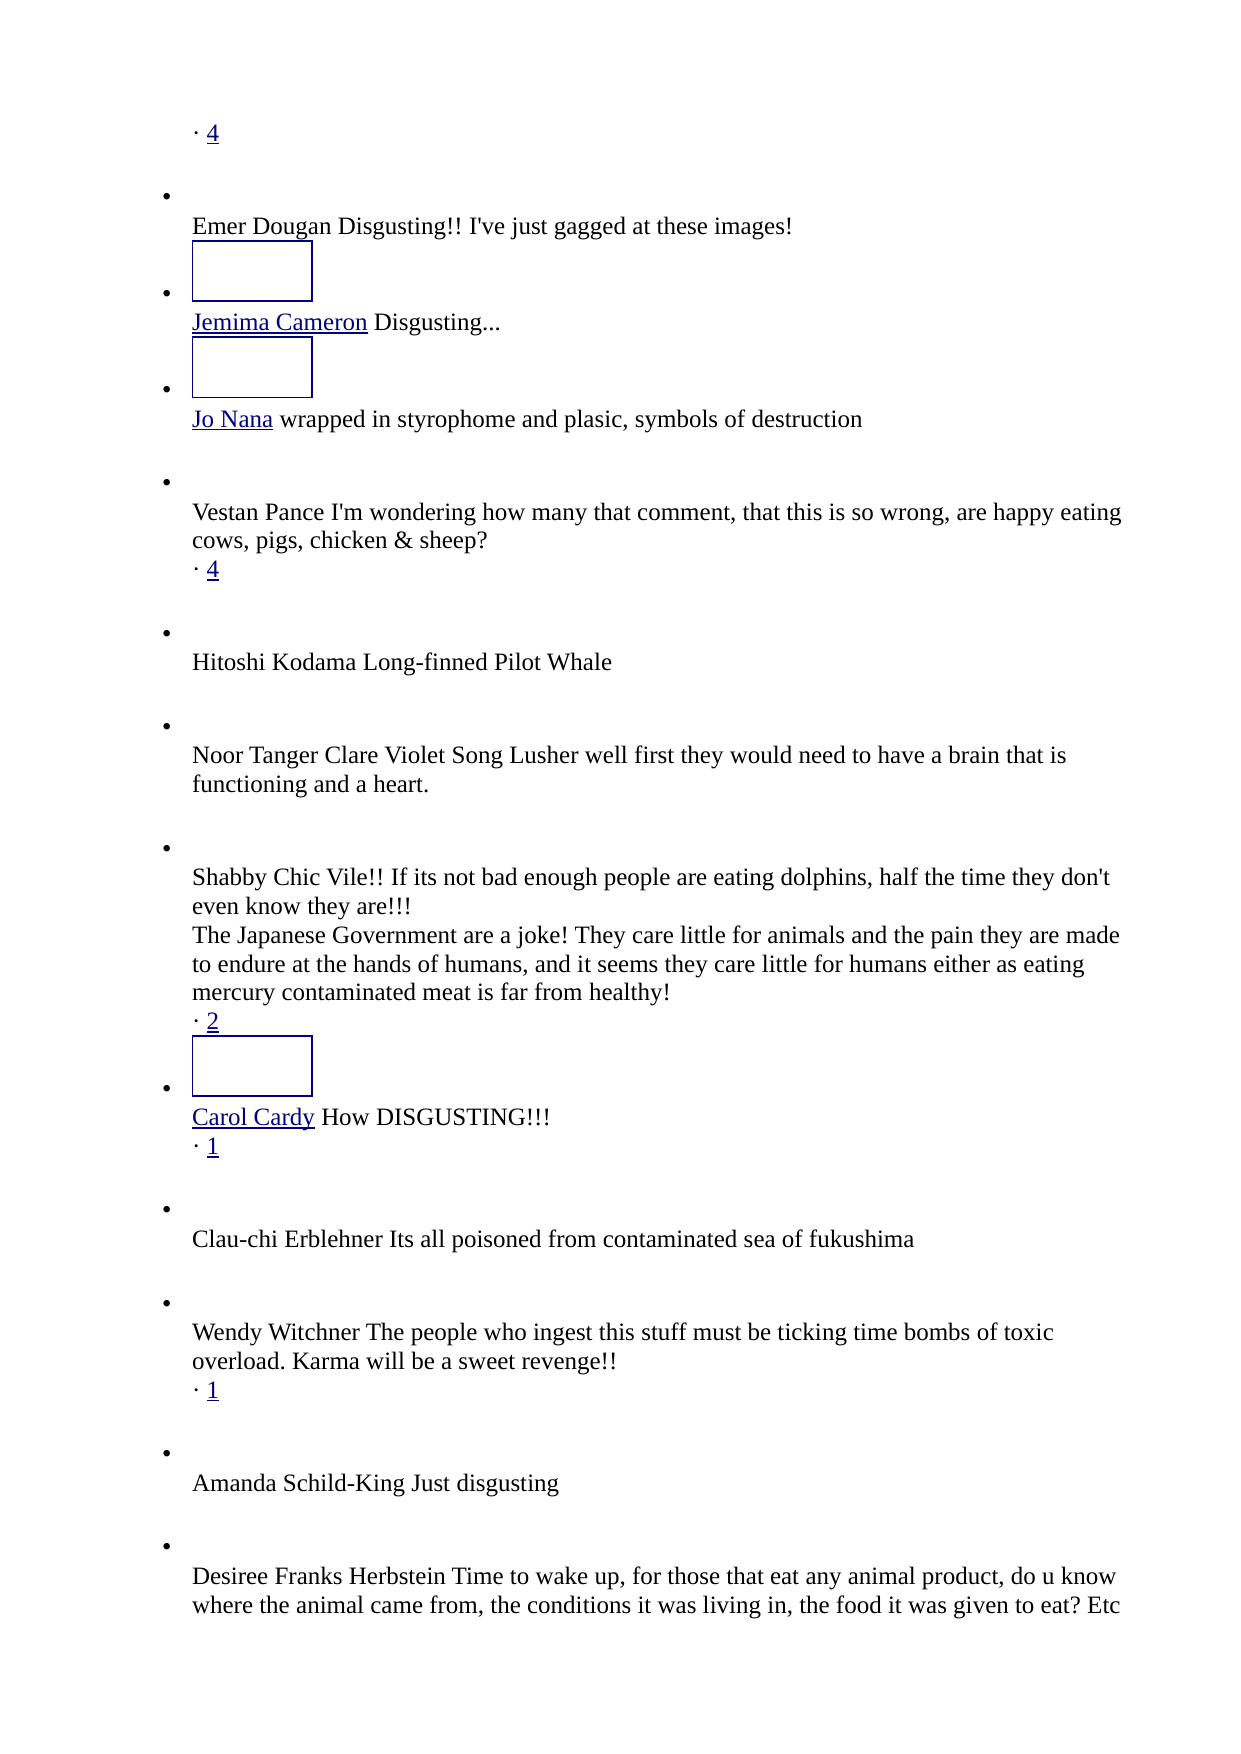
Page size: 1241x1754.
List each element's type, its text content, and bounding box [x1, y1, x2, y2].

list Vestan Pance I'm wondering how many that comment, that this is so wrong, are happy eating cows, pigs, chicken & sheep? [162, 497, 1122, 554]
list · 1 [162, 1375, 1122, 1404]
list Jo Nana wrapped in styrophome and plasic, symbols of destruction [162, 404, 1122, 432]
list Emer Dougan Disgusting!! I've just gagged at these images! [162, 211, 1122, 240]
list · 1 [162, 1131, 1122, 1160]
list · 4 [162, 118, 1122, 147]
list · 2 [162, 1006, 1122, 1035]
list · 4 [162, 554, 1122, 583]
list Clau-chi Erblehner Its all poisoned from contaminated sea of fukushima [162, 1224, 1122, 1253]
list Desiree Franks Herbstein Time to wake up, for those that eat any animal product, do u know where the animal came from, the conditions it was living in, the food it was given to eat? Etc [162, 1561, 1122, 1619]
list Hitoshi Kodama Long-finned Pilot Whale [162, 647, 1122, 676]
list Amanda Schild-King Just disgusting [162, 1468, 1122, 1497]
list Wendy Witchner The people who ingest this stuff must be ticking time bombs of toxic overload. Karma will be a sweet revenge!! [162, 1317, 1122, 1375]
list Carol Cardy How DISGUSTING!!! [162, 1102, 1122, 1131]
list Jemima Cameron Disgusting... [162, 307, 1122, 336]
list Shabby Chic Vile!! If its not bad enough people are eating dolphins, half the time they don't even know they are!!! The Japanese Government are a joke! They care little for animals and the pain they are made to endure at the hands of humans, and it seems they care little for humans either as eating mercury contaminated meat is far from healthy! [162, 862, 1122, 1006]
list Noor Tanger Clare Violet Song Lusher well first they would need to have a brain that is functioning and a heart. [162, 741, 1122, 798]
